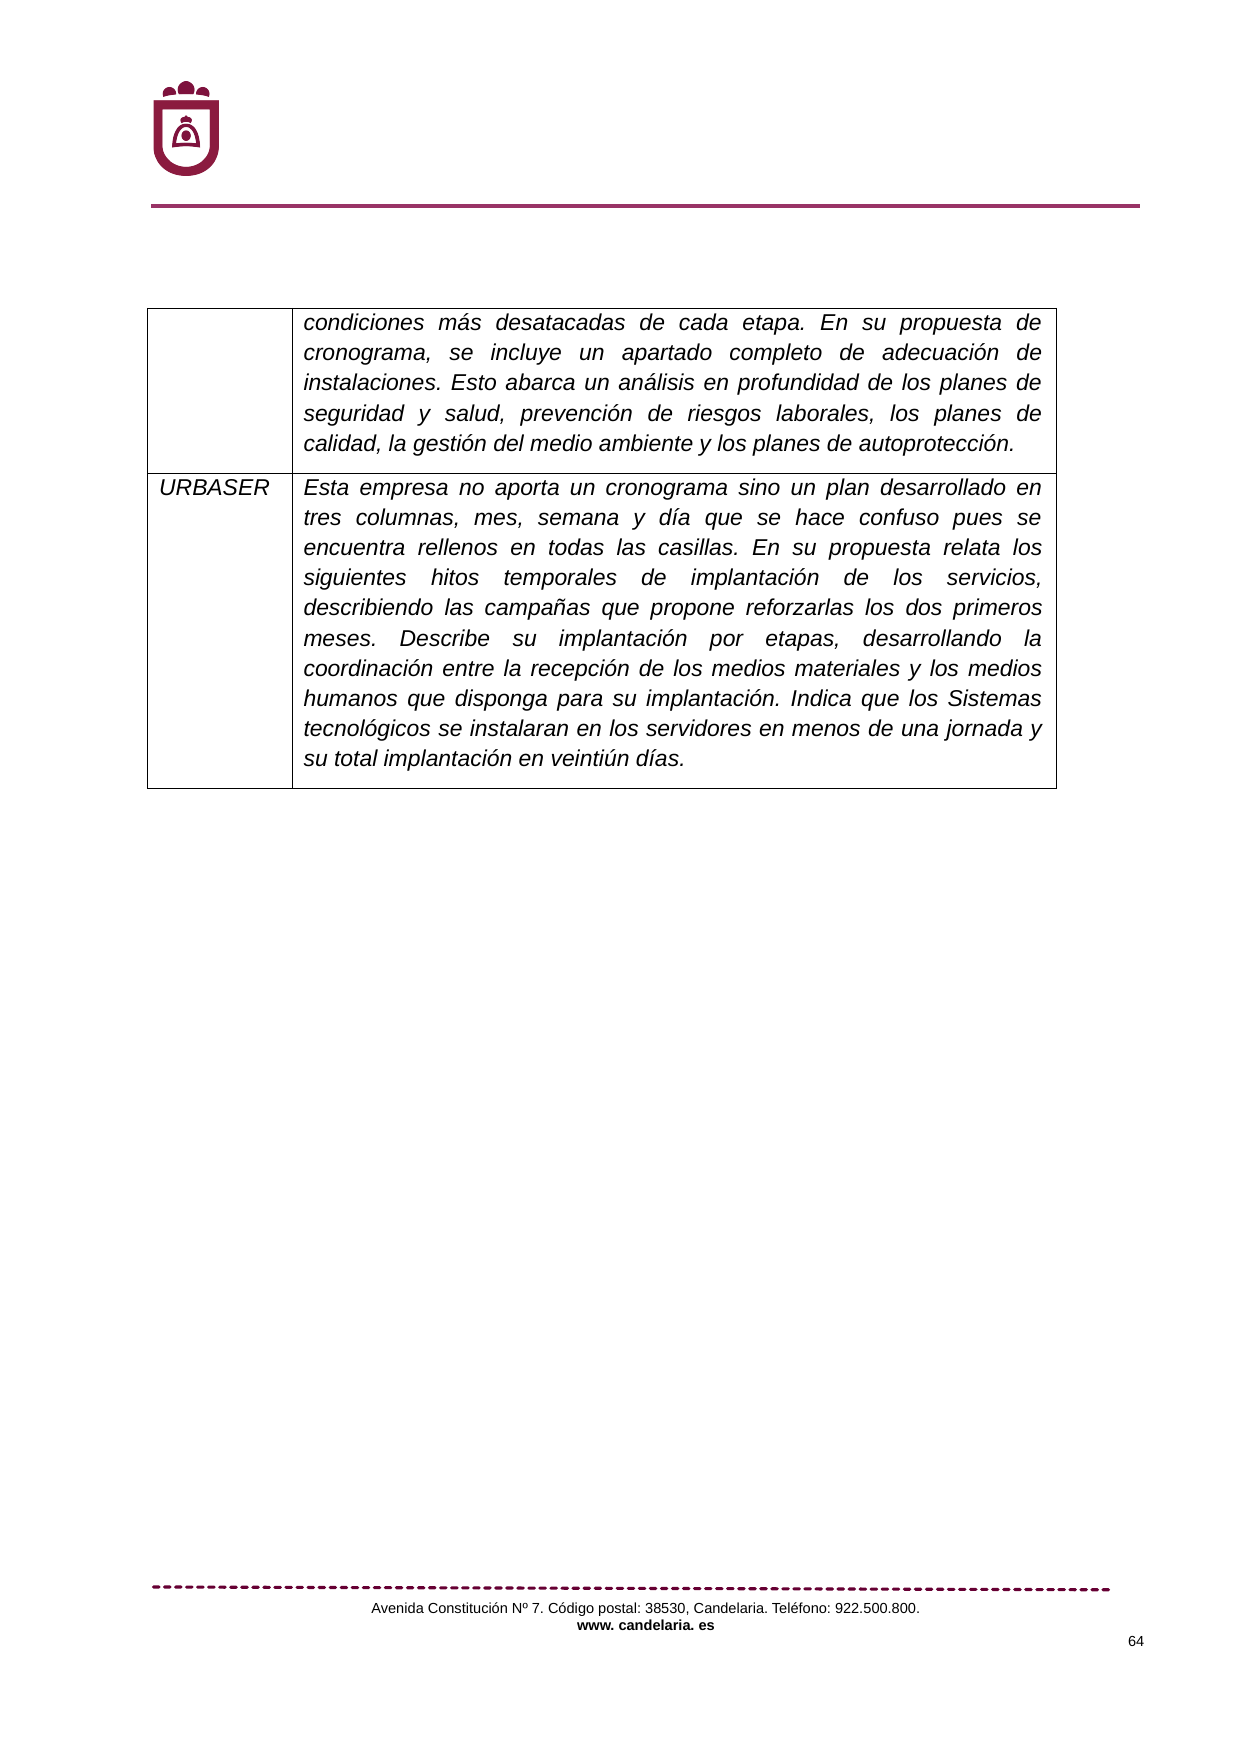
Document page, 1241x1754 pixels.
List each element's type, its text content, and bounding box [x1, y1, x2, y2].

table_cell URBASER [148, 474, 292, 788]
table_cell Esta empresa no aporta un cronograma sino un plan desarrollado en tres columnas, mes, semana y día que se hace confuso pues se encuentra rellenos en todas las casillas. En su propuesta relata los siguientes hitos temporales de implantación de los servicios, describiendo las campañas que propone reforzarlas los dos primeros meses. Describe su implantación por etapas, desarrollando la coordinación entre la recepción de los medios materiales y los medios humanos que disponga para su implantación. Indica que los Sistemas tecnológicos se instalaran en los servidores en menos de una jornada y su total implantación en veintiún días. [293, 474, 1056, 788]
table_cell [148, 309, 292, 472]
table_cell condiciones más desatacadas de cada etapa. En su propuesta de cronograma, se incluye un apartado completo de adecuación de instalaciones. Esto abarca un análisis en profundidad de los planes de seguridad y salud, prevención de riesgos laborales, los planes de calidad, la gestión del medio ambiente y los planes de autoprotección. [293, 309, 1056, 472]
